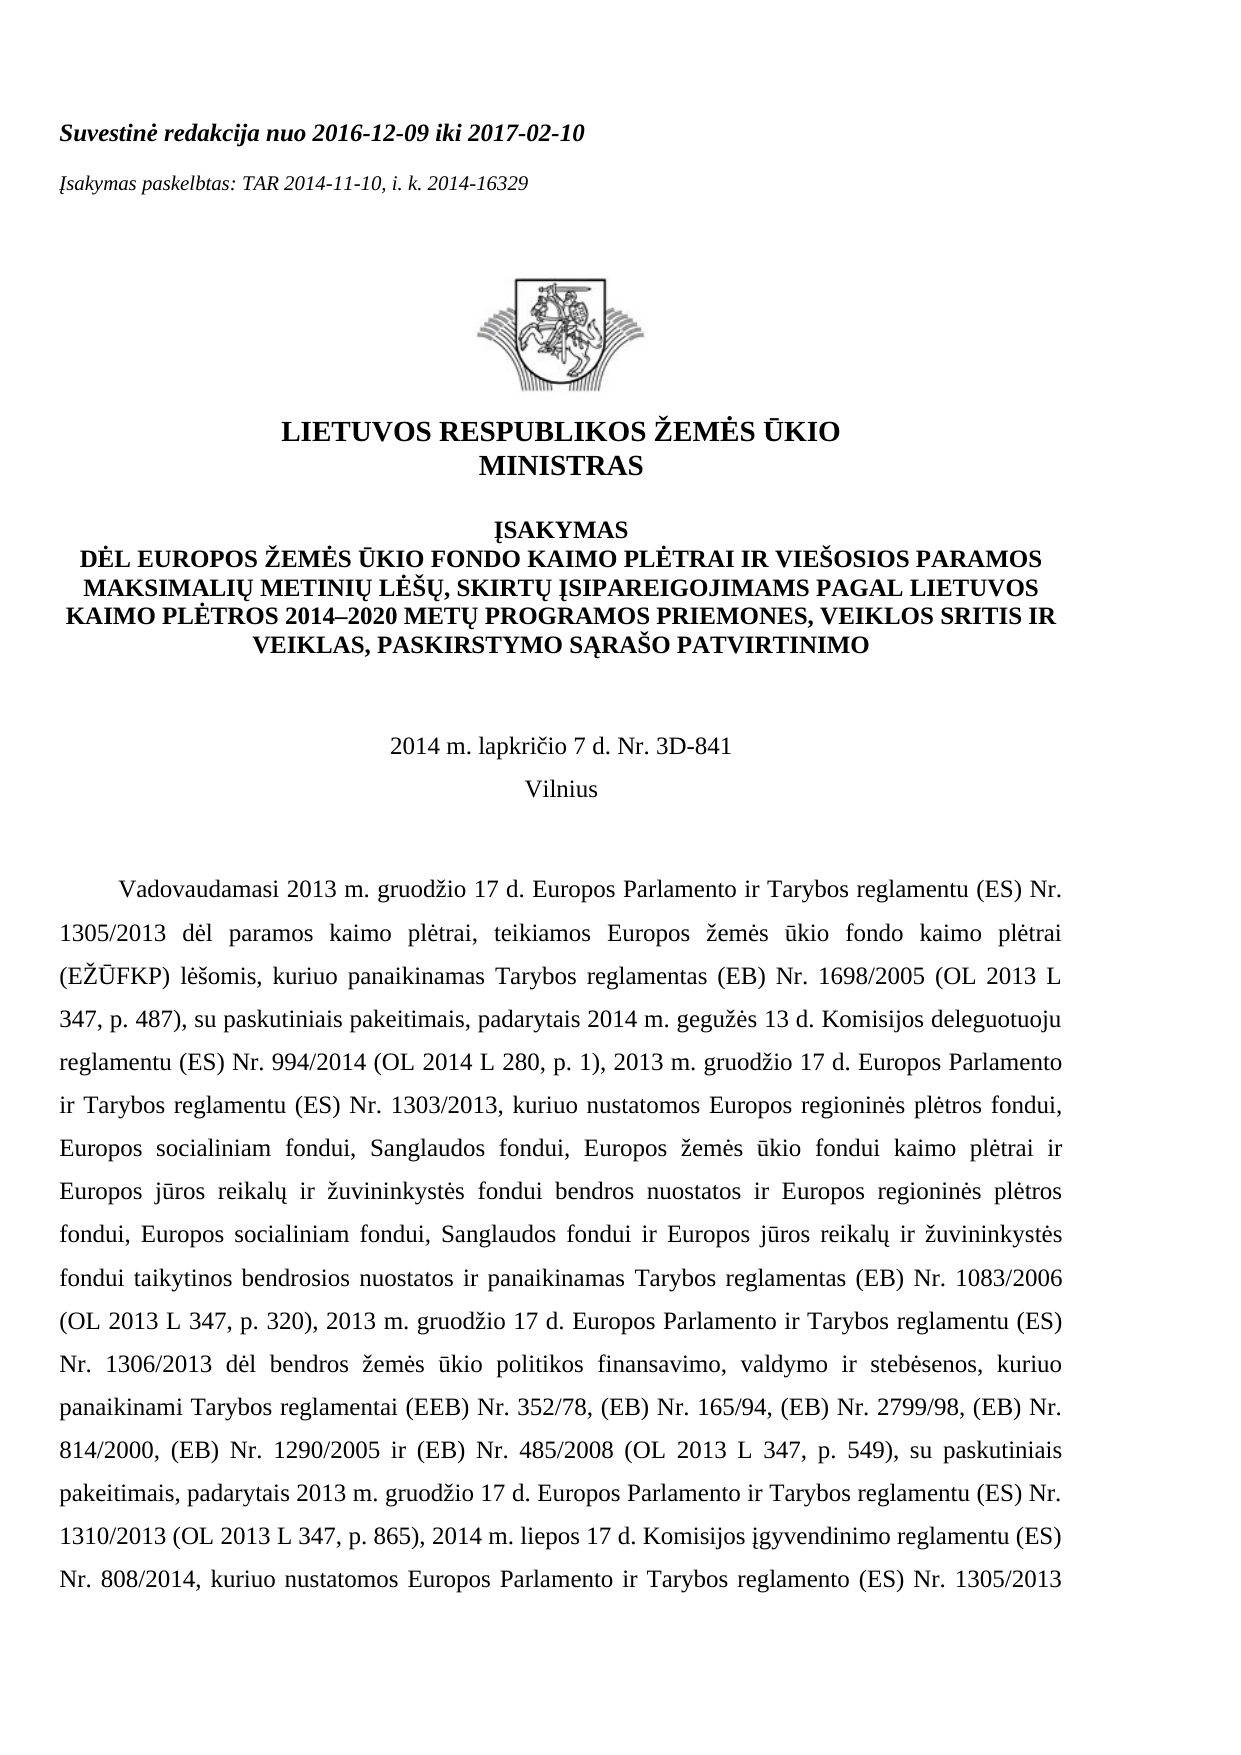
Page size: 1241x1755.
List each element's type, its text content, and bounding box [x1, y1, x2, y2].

text Suvestinė redakcija nuo 2016-12-09 iki 2017-02-10 [59, 118, 1063, 147]
text ĮSAKYMAS [59, 515, 1063, 544]
text Vadovaudamasi 2013 m. gruodžio 17 d. Europos Parlamento ir Tarybos reglamentu (ES) Nr. 1305/2013 dėl paramos kaimo plėtrai, teikiamos Europos žemės ūkio fondo kaimo plėtrai (EŽŪFKP) lėšomis, kuriuo panaikinamas Tarybos reglamentas (EB) Nr. 1698/2005 (OL 2013 L 347, p. 487), su paskutiniais pakeitimais, padarytais 2014 m. gegužės 13 d. Komisijos deleguotuoju reglamentu (ES) Nr. 994/2014 (OL 2014 L 280, p. 1), 2013 m. gruodžio 17 d. Europos Parlamento ir Tarybos reglamentu (ES) Nr. 1303/2013, kuriuo nustatomos Europos regioninės plėtros fondui, Europos socialiniam fondui, Sanglaudos fondui, Europos žemės ūkio fondui kaimo plėtrai ir Europos jūros reikalų ir žuvininkystės fondui bendros nuostatos ir Europos regioninės plėtros fondui, Europos socialiniam fondui, Sanglaudos fondui ir Europos jūros reikalų ir žuvininkystės fondui taikytinos bendrosios nuostatos ir panaikinamas Tarybos reglamentas (EB) Nr. 1083/2006 (OL 2013 L 347, p. 320), 2013 m. gruodžio 17 d. Europos Parlamento ir Tarybos reglamentu (ES) Nr. 1306/2013 dėl bendros žemės ūkio politikos finansavimo, valdymo ir stebėsenos, kuriuo panaikinami Tarybos reglamentai (EEB) Nr. 352/78, (EB) Nr. 165/94, (EB) Nr. 2799/98, (EB) Nr. 814/2000, (EB) Nr. 1290/2005 ir (EB) Nr. 485/2008 (OL 2013 L 347, p. 549), su paskutiniais pakeitimais, padarytais 2013 m. gruodžio 17 d. Europos Parlamento ir Tarybos reglamentu (ES) Nr. 1310/2013 (OL 2013 L 347, p. 865), 2014 m. liepos 17 d. Komisijos įgyvendinimo reglamentu (ES) Nr. 808/2014, kuriuo nustatomos Europos Parlamento ir Tarybos reglamento (ES) Nr. 1305/2013 [59, 874, 1063, 1593]
text Įsakymas paskelbtas: TAR 2014-11-10, i. k. 2014-16329 [59, 171, 1063, 195]
text MINISTRAS [59, 448, 1063, 482]
text 2014 m. lapkričio 7 d. Nr. 3D-841 [59, 731, 1063, 759]
text DĖL EUROPOS ŽEMĖS ŪKIO FONDO KAIMO PLĖTRAI IR VIEŠOSIOS PARAMOS MAKSIMALIŲ METINIŲ LĖŠŲ, SKIRTŲ ĮSIPAREIGOJIMAMS PAGAL LIETUVOS KAIMO PLĖTROS 2014–2020 METŲ PROGRAMOS PRIEMONES, VEIKLOS SRITIS IR VEIKLAS, PASKIRSTYMO SĄRAŠO PATVIRTINIMO [59, 544, 1063, 659]
text Vilnius [59, 774, 1063, 803]
text LIETUVOS RESPUBLIKOS ŽEMĖS ŪKIO [59, 414, 1063, 448]
